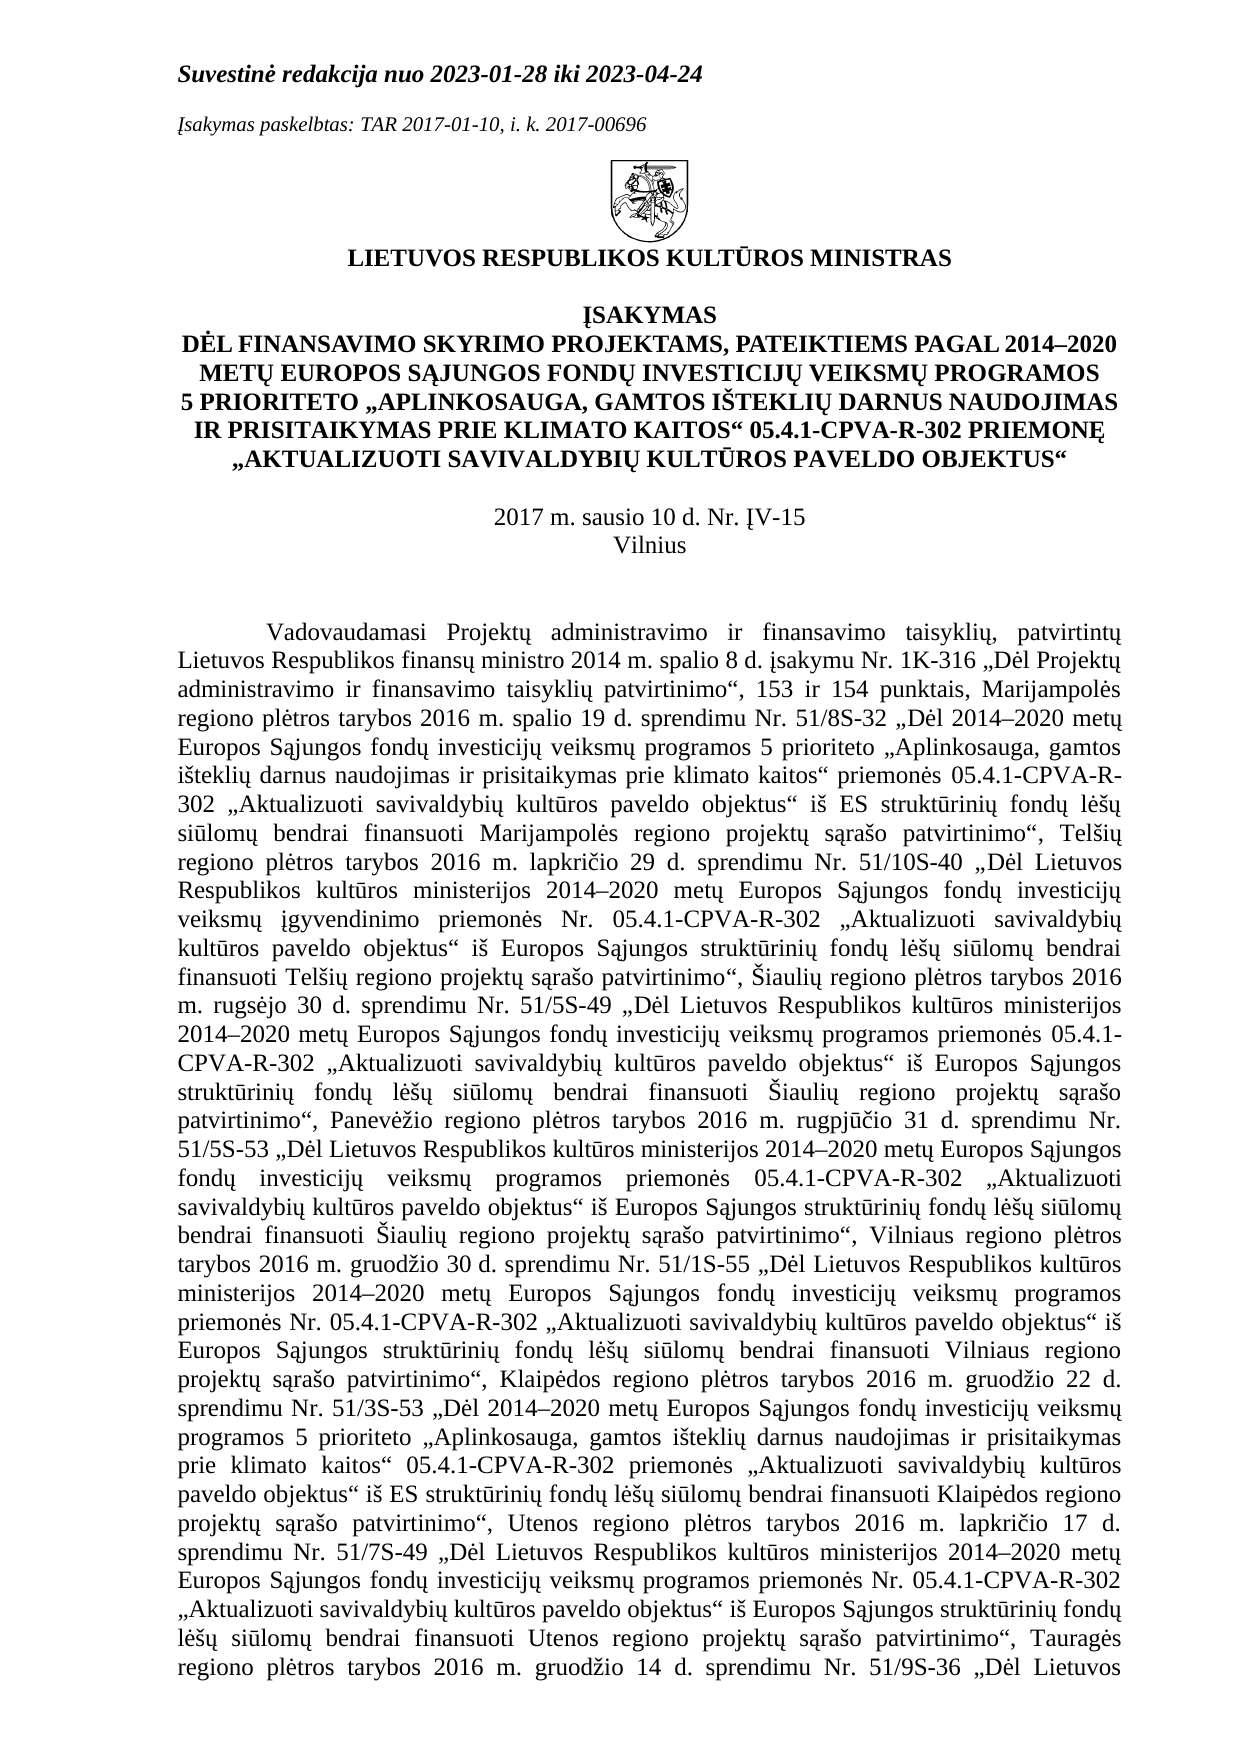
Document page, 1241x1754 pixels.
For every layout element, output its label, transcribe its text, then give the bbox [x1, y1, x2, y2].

text DĖL FINANSAVIMO SKYRIMO PROJEKTAMS, PATEIKTIEMS PAGAL 2014–2020 METŲ EUROPOS SĄJUNGOS FONDŲ INVESTICIJŲ VEIKSMŲ PROGRAMOS [177, 329, 1122, 387]
text 5 PRIORITETO „APLINKOSAUGA, GAMTOS IŠTEKLIŲ DARNUS NAUDOJIMAS IR PRISITAIKYMAS PRIE KLIMATO KAITOS“ 05.4.1-CPVA-R-302 PRIEMONĘ [177, 387, 1122, 444]
text ĮSAKYMAS [177, 300, 1122, 329]
text 2017 m. sausio 10 d. Nr. ĮV-15 [177, 502, 1122, 530]
text Suvestinė redakcija nuo 2023-01-28 iki 2023-04-24 [177, 59, 1122, 88]
text „AKTUALIZUOTI SAVIVALDYBIŲ KULTŪROS PAVELDO OBJEKTUS“ [177, 444, 1122, 473]
text Vilnius [177, 530, 1122, 559]
text Įsakymas paskelbtas: TAR 2017-01-10, i. k. 2017-00696 [177, 112, 1122, 136]
text Vadovaudamasi Projektų administravimo ir finansavimo taisyklių, patvirtintų Lietuvos Respublikos finansų ministro 2014 m. spalio 8 d. įsakymu Nr. 1K-316 „Dėl Projektų administravimo ir finansavimo taisyklių patvirtinimo“, 153 ir 154 punktais, Marijampolės regiono plėtros tarybos 2016 m. spalio 19 d. sprendimu Nr. 51/8S-32 „Dėl 2014–2020 metų Europos Sąjungos fondų investicijų veiksmų programos 5 prioriteto „Aplinkosauga, gamtos išteklių darnus naudojimas ir prisitaikymas prie klimato kaitos“ priemonės 05.4.1-CPVA-R-302 „Aktualizuoti savivaldybių kultūros paveldo objektus“ iš ES struktūrinių fondų lėšų siūlomų bendrai finansuoti Marijampolės regiono projektų sąrašo patvirtinimo“, Telšių regiono plėtros tarybos 2016 m. lapkričio 29 d. sprendimu Nr. 51/10S-40 „Dėl Lietuvos Respublikos kultūros ministerijos 2014–2020 metų Europos Sąjungos fondų investicijų veiksmų įgyvendinimo priemonės Nr. 05.4.1-CPVA-R-302 „Aktualizuoti savivaldybių kultūros paveldo objektus“ iš Europos Sąjungos struktūrinių fondų lėšų siūlomų bendrai finansuoti Telšių regiono projektų sąrašo patvirtinimo“, Šiaulių regiono plėtros tarybos 2016 m. rugsėjo 30 d. sprendimu Nr. 51/5S-49 „Dėl Lietuvos Respublikos kultūros ministerijos 2014–2020 metų Europos Sąjungos fondų investicijų veiksmų programos priemonės 05.4.1-CPVA-R-302 „Aktualizuoti savivaldybių kultūros paveldo objektus“ iš Europos Sąjungos struktūrinių fondų lėšų siūlomų bendrai finansuoti Šiaulių regiono projektų sąrašo patvirtinimo“, Panevėžio regiono plėtros tarybos 2016 m. rugpjūčio 31 d. sprendimu Nr. 51/5S-53 „Dėl Lietuvos Respublikos kultūros ministerijos 2014–2020 metų Europos Sąjungos fondų investicijų veiksmų programos priemonės 05.4.1-CPVA-R-302 „Aktualizuoti savivaldybių kultūros paveldo objektus“ iš Europos Sąjungos struktūrinių fondų lėšų siūlomų bendrai finansuoti Šiaulių regiono projektų sąrašo patvirtinimo“, Vilniaus regiono plėtros tarybos 2016 m. gruodžio 30 d. sprendimu Nr. 51/1S-55 „Dėl Lietuvos Respublikos kultūros ministerijos 2014–2020 metų Europos Sąjungos fondų investicijų veiksmų programos priemonės Nr. 05.4.1-CPVA-R-302 „Aktualizuoti savivaldybių kultūros paveldo objektus“ iš Europos Sąjungos struktūrinių fondų lėšų siūlomų bendrai finansuoti Vilniaus regiono projektų sąrašo patvirtinimo“, Klaipėdos regiono plėtros tarybos 2016 m. gruodžio 22 d. sprendimu Nr. 51/3S-53 „Dėl 2014–2020 metų Europos Sąjungos fondų investicijų veiksmų programos 5 prioriteto „Aplinkosauga, gamtos išteklių darnus naudojimas ir prisitaikymas prie klimato kaitos“ 05.4.1-CPVA-R-302 priemonės „Aktualizuoti savivaldybių kultūros paveldo objektus“ iš ES struktūrinių fondų lėšų siūlomų bendrai finansuoti Klaipėdos regiono projektų sąrašo patvirtinimo“, Utenos regiono plėtros tarybos 2016 m. lapkričio 17 d. sprendimu Nr. 51/7S-49 „Dėl Lietuvos Respublikos kultūros ministerijos 2014–2020 metų Europos Sąjungos fondų investicijų veiksmų programos priemonės Nr. 05.4.1-CPVA-R-302 „Aktualizuoti savivaldybių kultūros paveldo objektus“ iš Europos Sąjungos struktūrinių fondų lėšų siūlomų bendrai finansuoti Utenos regiono projektų sąrašo patvirtinimo“, Tauragės regiono plėtros tarybos 2016 m. gruodžio 14 d. sprendimu Nr. 51/9S-36 „Dėl Lietuvos [177, 617, 1122, 1680]
text LIETUVOS RESPUBLIKOS KULTŪROS MINISTRAS [177, 243, 1122, 272]
